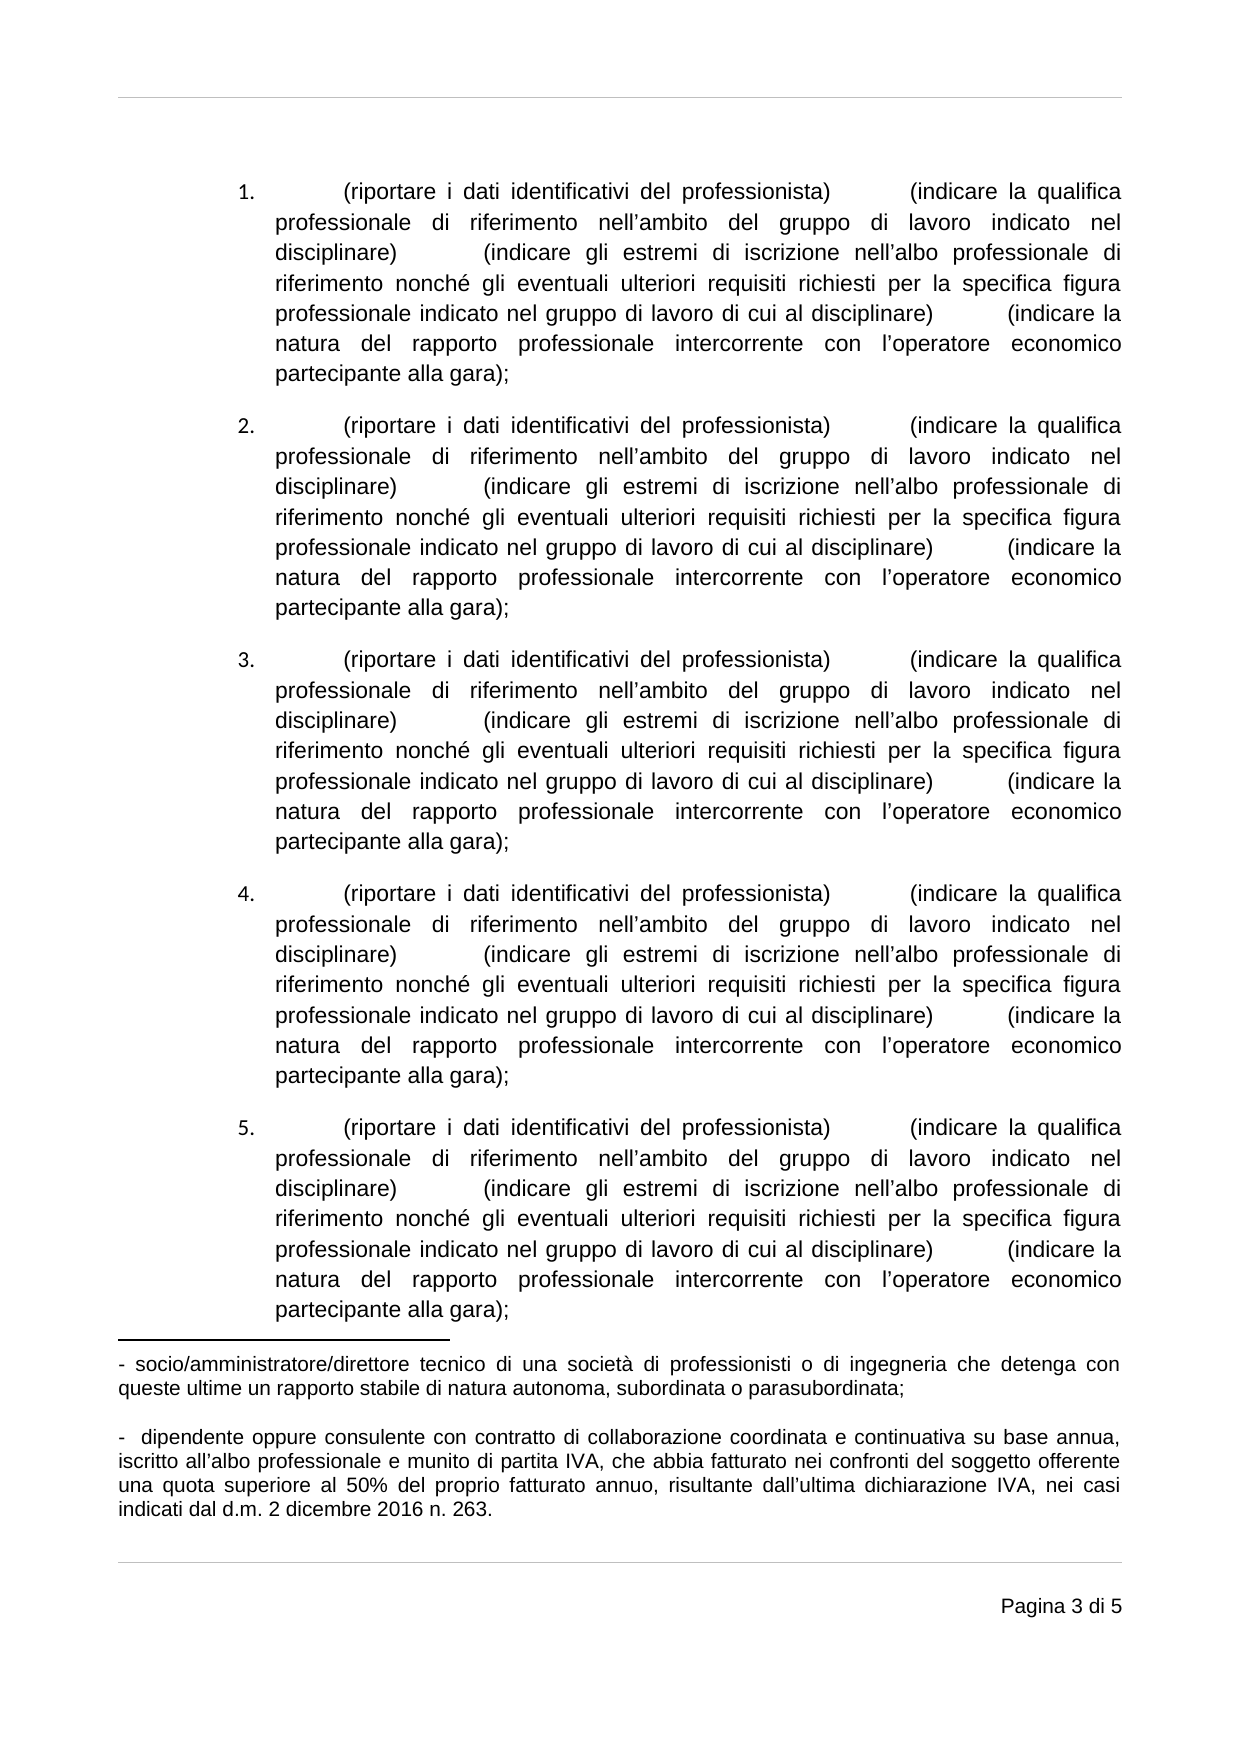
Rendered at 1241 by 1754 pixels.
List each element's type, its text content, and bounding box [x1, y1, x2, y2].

list - socio/amministratore/direttore tecnico di una società di professionisti o di ingegneria che detenga con queste ultime un rapporto stabile di natura autonoma, subordinata o parasubordinata; [118, 1352, 1122, 1400]
list (riportare i dati identificativi del professionista) (indicare la qualifica professionale di riferimento nell’ambito del gruppo di lavoro indicato nel disciplinare) (indicare gli estremi di iscrizione nell’albo professionale di riferimento nonché gli eventuali ulteriori requisiti richiesti per la specifica figura professionale indicato nel gruppo di lavoro di cui al disciplinare) (indicare la natura del rapporto professionale intercorrente con l’operatore economico partecipante alla gara); [237, 411, 1122, 620]
list (riportare i dati identificativi del professionista) (indicare la qualifica professionale di riferimento nell’ambito del gruppo di lavoro indicato nel disciplinare) (indicare gli estremi di iscrizione nell’albo professionale di riferimento nonché gli eventuali ulteriori requisiti richiesti per la specifica figura professionale indicato nel gruppo di lavoro di cui al disciplinare) (indicare la natura del rapporto professionale intercorrente con l’operatore economico partecipante alla gara); [237, 177, 1122, 386]
list - dipendente oppure consulente con contratto di collaborazione coordinata e continuativa su base annua, iscritto all’albo professionale e munito di partita IVA, che abbia fatturato nei confronti del soggetto offerente una quota superiore al 50% del proprio fatturato annuo, risultante dall’ultima dichiarazione IVA, nei casi indicati dal d.m. 2 dicembre 2016 n. 263. [118, 1425, 1122, 1521]
list (riportare i dati identificativi del professionista) (indicare la qualifica professionale di riferimento nell’ambito del gruppo di lavoro indicato nel disciplinare) (indicare gli estremi di iscrizione nell’albo professionale di riferimento nonché gli eventuali ulteriori requisiti richiesti per la specifica figura professionale indicato nel gruppo di lavoro di cui al disciplinare) (indicare la natura del rapporto professionale intercorrente con l’operatore economico partecipante alla gara); [237, 645, 1122, 854]
list (riportare i dati identificativi del professionista) (indicare la qualifica professionale di riferimento nell’ambito del gruppo di lavoro indicato nel disciplinare) (indicare gli estremi di iscrizione nell’albo professionale di riferimento nonché gli eventuali ulteriori requisiti richiesti per la specifica figura professionale indicato nel gruppo di lavoro di cui al disciplinare) (indicare la natura del rapporto professionale intercorrente con l’operatore economico partecipante alla gara); [237, 879, 1122, 1088]
list (riportare i dati identificativi del professionista) (indicare la qualifica professionale di riferimento nell’ambito del gruppo di lavoro indicato nel disciplinare) (indicare gli estremi di iscrizione nell’albo professionale di riferimento nonché gli eventuali ulteriori requisiti richiesti per la specifica figura professionale indicato nel gruppo di lavoro di cui al disciplinare) (indicare la natura del rapporto professionale intercorrente con l’operatore economico partecipante alla gara); [237, 1113, 1122, 1322]
